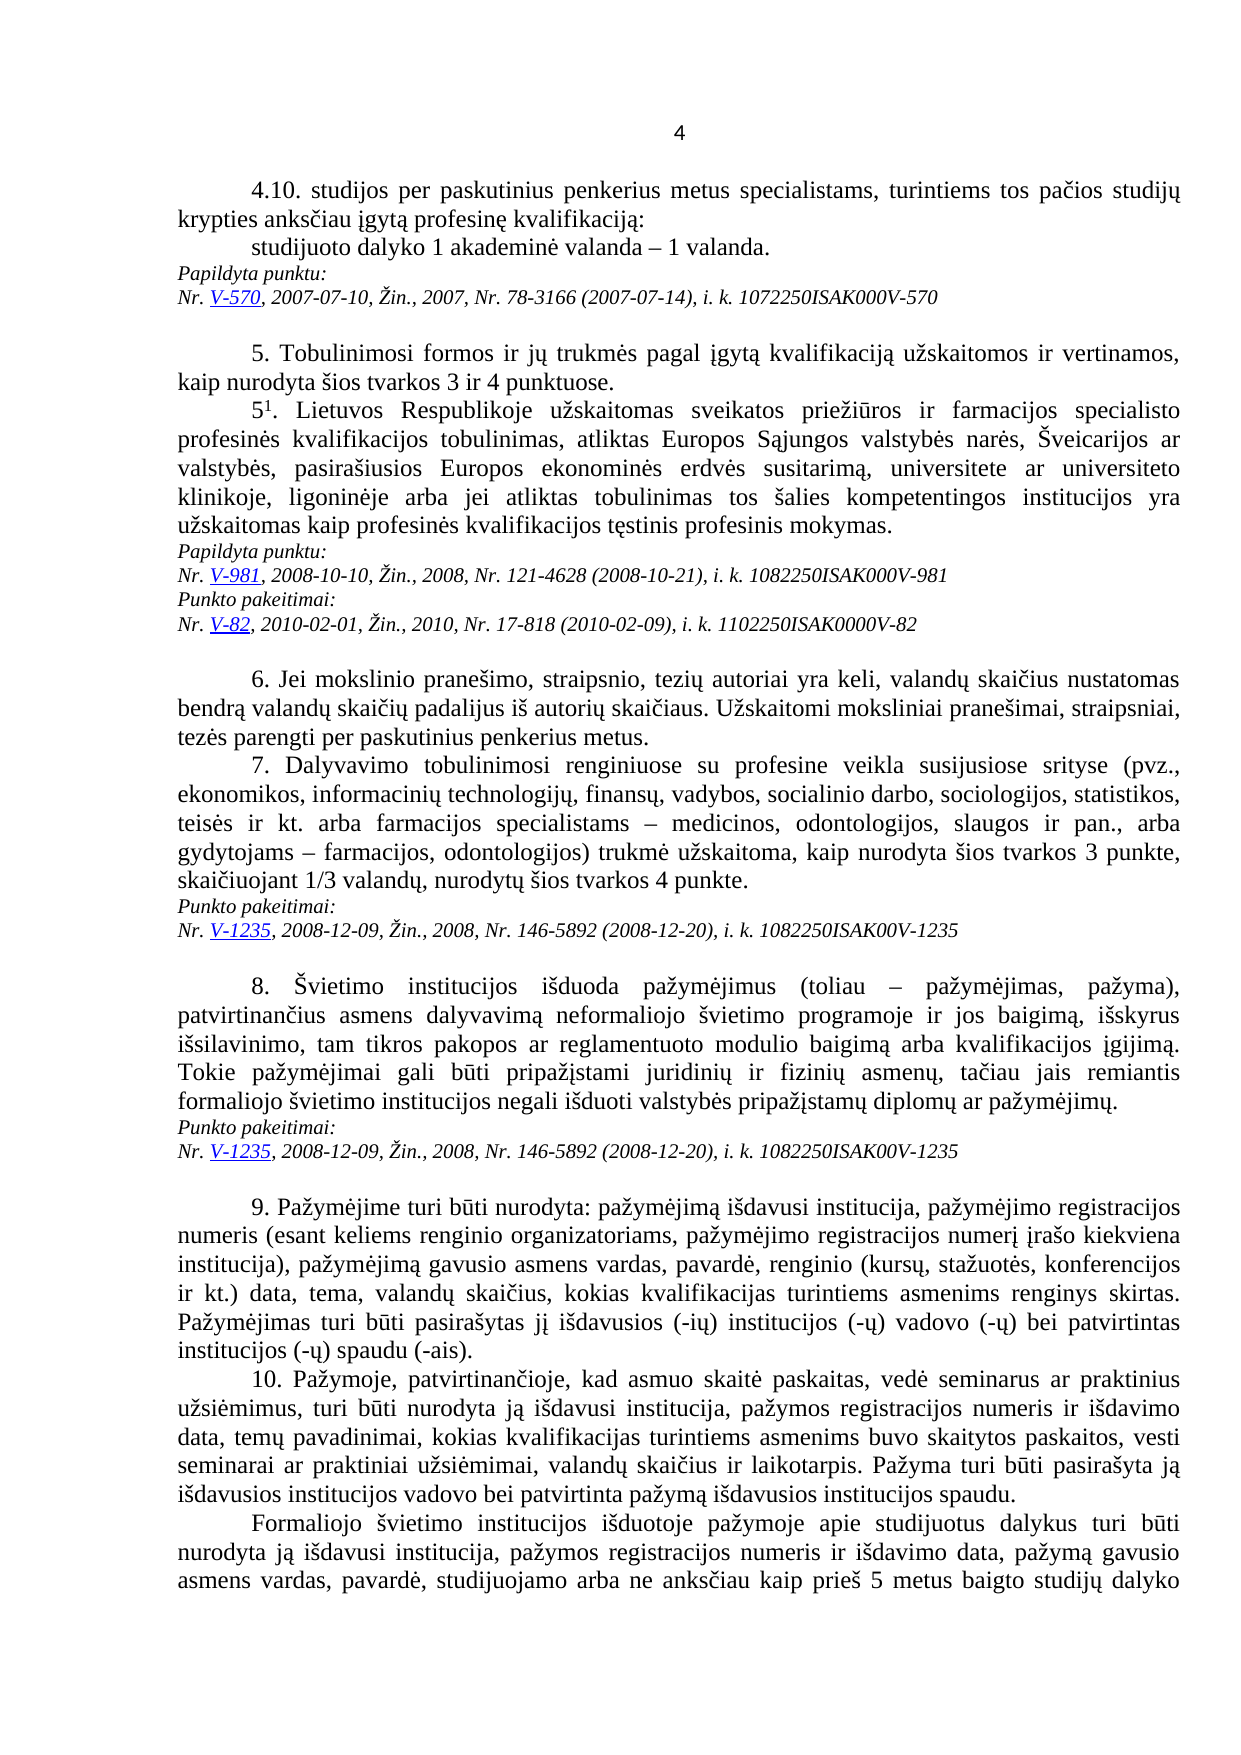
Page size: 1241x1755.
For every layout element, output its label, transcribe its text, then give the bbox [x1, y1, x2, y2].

text Nr. V-570, 2007-07-10, Žin., 2007, Nr. 78-3166 (2007-07-14), i. k. 1072250ISAK000V-570 [177, 285, 1181, 309]
text Papildyta punktu: [177, 539, 1181, 563]
text Formaliojo švietimo institucijos išduotoje pažymoje apie studijuotus dalykus turi būti nurodyta ją išdavusi institucija, pažymos registracijos numeris ir išdavimo data, pažymą gavusio asmens vardas, pavardė, studijuojamo arba ne anksčiau kaip prieš 5 metus baigto studijų dalyko [177, 1508, 1181, 1594]
text 51. Lietuvos Respublikoje užskaitomas sveikatos priežiūros ir farmacijos specialisto profesinės kvalifikacijos tobulinimas, atliktas Europos Sąjungos valstybės narės, Šveicarijos ar valstybės, pasirašiusios Europos ekonominės erdvės susitarimą, universitete ar universiteto klinikoje, ligoninėje arba jei atliktas tobulinimas tos šalies kompetentingos institucijos yra užskaitomas kaip profesinės kvalifikacijos tęstinis profesinis mokymas. [177, 396, 1181, 539]
text Punkto pakeitimai: [177, 587, 1181, 611]
text 10. Pažymoje, patvirtinančioje, kad asmuo skaitė paskaitas, vedė seminarus ar praktinius užsiėmimus, turi būti nurodyta ją išdavusi institucija, pažymos registracijos numeris ir išdavimo data, temų pavadinimai, kokias kvalifikacijas turintiems asmenims buvo skaitytos paskaitos, vesti seminarai ar praktiniai užsiėmimai, valandų skaičius ir laikotarpis. Pažyma turi būti pasirašyta ją išdavusios institucijos vadovo bei patvirtinta pažymą išdavusios institucijos spaudu. [177, 1364, 1181, 1508]
text 6. Jei mokslinio pranešimo, straipsnio, tezių autoriai yra keli, valandų skaičius nustatomas bendrą valandų skaičių padalijus iš autorių skaičiaus. Užskaitomi moksliniai pranešimai, straipsniai, tezės parengti per paskutinius penkerius metus. [177, 664, 1181, 751]
text 4.10. studijos per paskutinius penkerius metus specialistams, turintiems tos pačios studijų krypties anksčiau įgytą profesinę kvalifikaciją: [177, 175, 1181, 232]
text Nr. V-1235, 2008-12-09, Žin., 2008, Nr. 146-5892 (2008-12-20), i. k. 1082250ISAK00V-1235 [177, 1139, 1181, 1163]
text studijuoto dalyko 1 akademinė valanda – 1 valanda. [177, 232, 1181, 261]
text 7. Dalyvavimo tobulinimosi renginiuose su profesine veikla susijusiose srityse (pvz., ekonomikos, informacinių technologijų, finansų, vadybos, socialinio darbo, sociologijos, statistikos, teisės ir kt. arba farmacijos specialistams – medicinos, odontologijos, slaugos ir pan., arba gydytojams – farmacijos, odontologijos) trukmė užskaitoma, kaip nurodyta šios tvarkos 3 punkte, skaičiuojant 1/3 valandų, nurodytų šios tvarkos 4 punkte. [177, 751, 1181, 894]
text Nr. V-82, 2010-02-01, Žin., 2010, Nr. 17-818 (2010-02-09), i. k. 1102250ISAK0000V-82 [177, 611, 1181, 636]
text Nr. V-981, 2008-10-10, Žin., 2008, Nr. 121-4628 (2008-10-21), i. k. 1082250ISAK000V-981 [177, 563, 1181, 587]
text Punkto pakeitimai: [177, 894, 1181, 918]
text 5. Tobulinimosi formos ir jų trukmės pagal įgytą kvalifikaciją užskaitomos ir vertinamos, kaip nurodyta šios tvarkos 3 ir 4 punktuose. [177, 338, 1181, 396]
text Punkto pakeitimai: [177, 1115, 1181, 1139]
text 8. Švietimo institucijos išduoda pažymėjimus (toliau – pažymėjimas, pažyma), patvirtinančius asmens dalyvavimą neformaliojo švietimo programoje ir jos baigimą, išskyrus išsilavinimo, tam tikros pakopos ar reglamentuoto modulio baigimą arba kvalifikacijos įgijimą. Tokie pažymėjimai gali būti pripažįstami juridinių ir fizinių asmenų, tačiau jais remiantis formaliojo švietimo institucijos negali išduoti valstybės pripažįstamų diplomų ar pažymėjimų. [177, 971, 1181, 1115]
text Papildyta punktu: [177, 261, 1181, 285]
text 9. Pažymėjime turi būti nurodyta: pažymėjimą išdavusi institucija, pažymėjimo registracijos numeris (esant keliems renginio organizatoriams, pažymėjimo registracijos numerį įrašo kiekviena institucija), pažymėjimą gavusio asmens vardas, pavardė, renginio (kursų, stažuotės, konferencijos ir kt.) data, tema, valandų skaičius, kokias kvalifikacijas turintiems asmenims renginys skirtas. Pažymėjimas turi būti pasirašytas jį išdavusios (-ių) institucijos (-ų) vadovo (-ų) bei patvirtintas institucijos (-ų) spaudu (-ais). [177, 1192, 1181, 1364]
text Nr. V-1235, 2008-12-09, Žin., 2008, Nr. 146-5892 (2008-12-20), i. k. 1082250ISAK00V-1235 [177, 918, 1181, 942]
